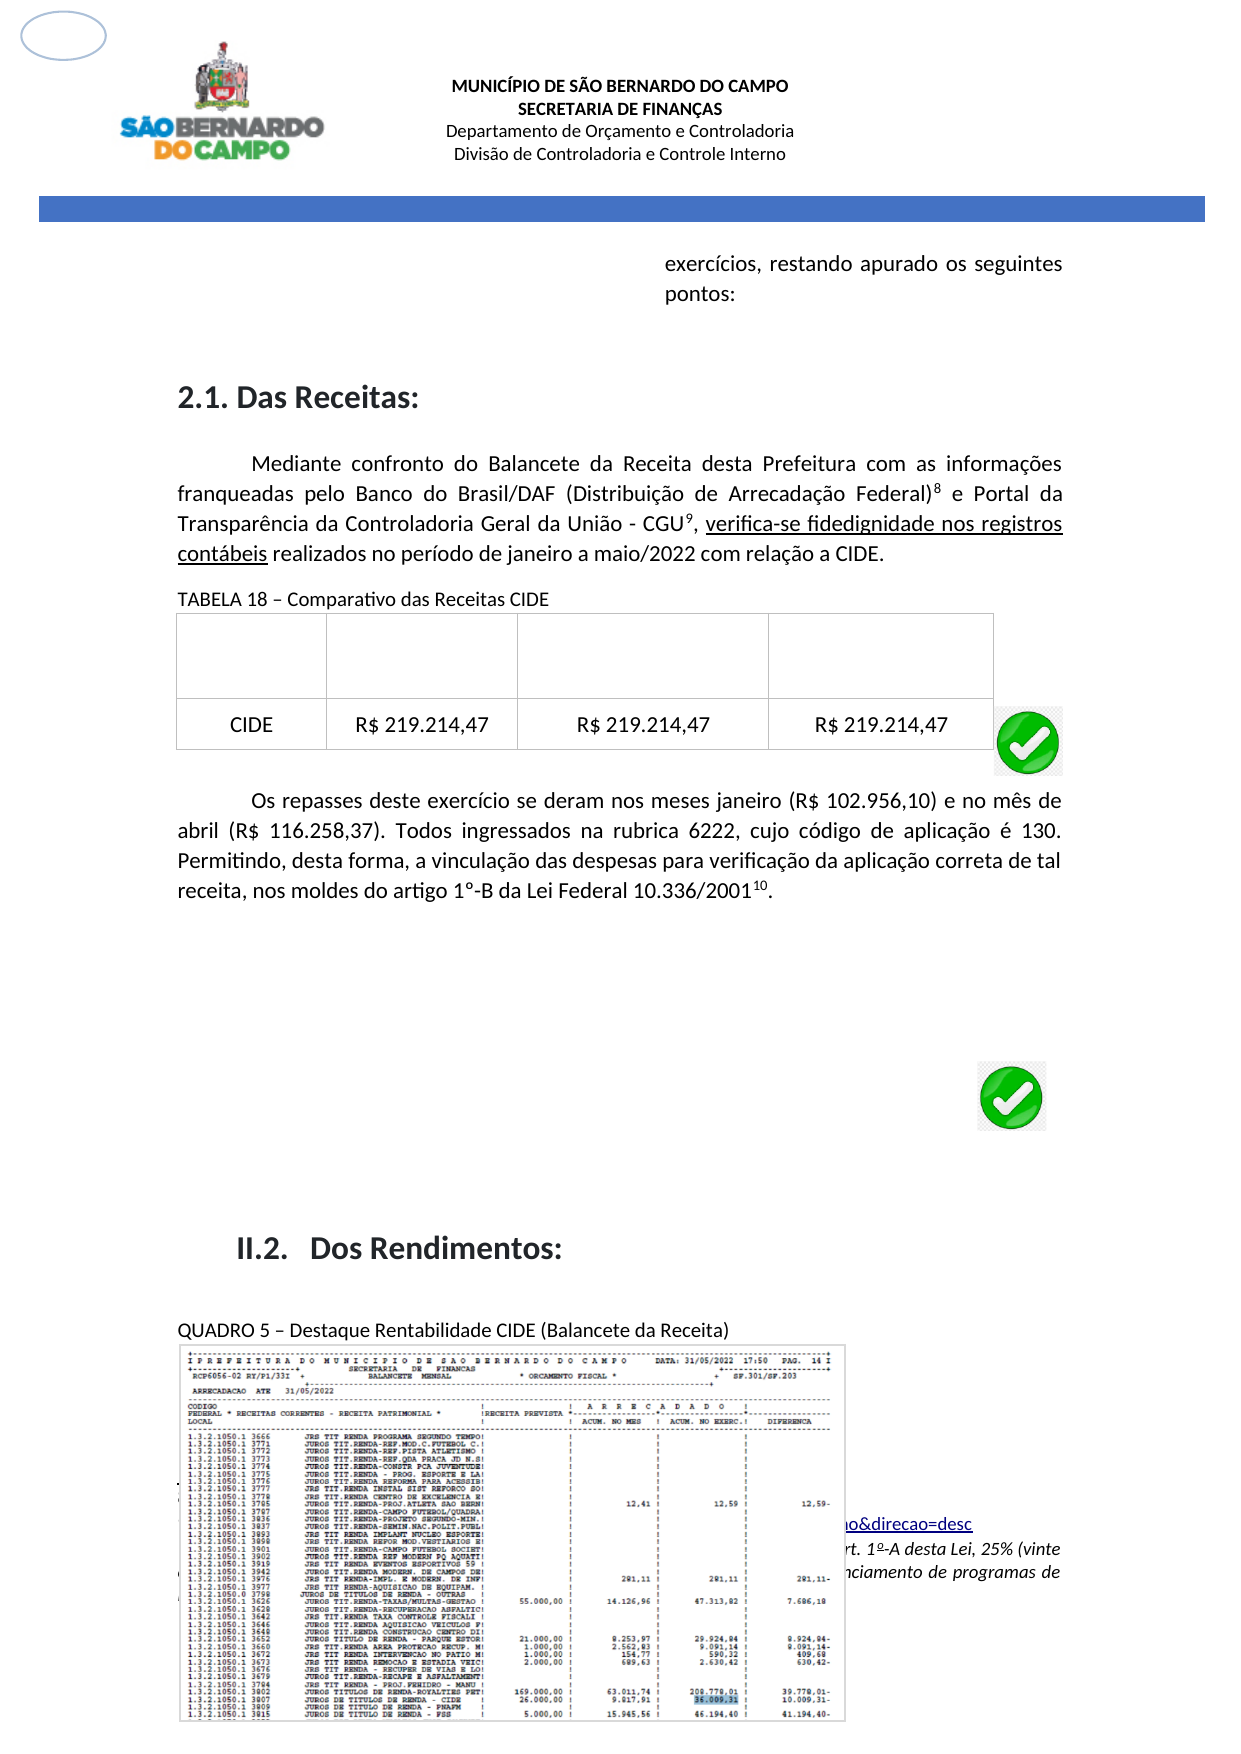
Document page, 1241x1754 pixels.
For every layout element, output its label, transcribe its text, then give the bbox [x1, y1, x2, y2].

text Art. 1o-B Do montante dos recursos que cabe a cada Estado, com base no caput do art. 1o-A desta Lei, 25% (vinte e cinco por cento) serão destinados aos seus Municípios para serem aplicados no financiamento de programas de infraestrutura de transportes. [846, 1556, 1063, 1606]
text OControle Interno para elaborar este capítulo, buscou dados e informações nos balancetes de receita, extratos bancários, consulta em sites do governo, solicitações e relatórios da fiscalização do Tribunal de Contas do Estado de São Paulo dos últimos 5 exercícios, restando apurado os seguintes pontos: [664, 249, 1063, 300]
